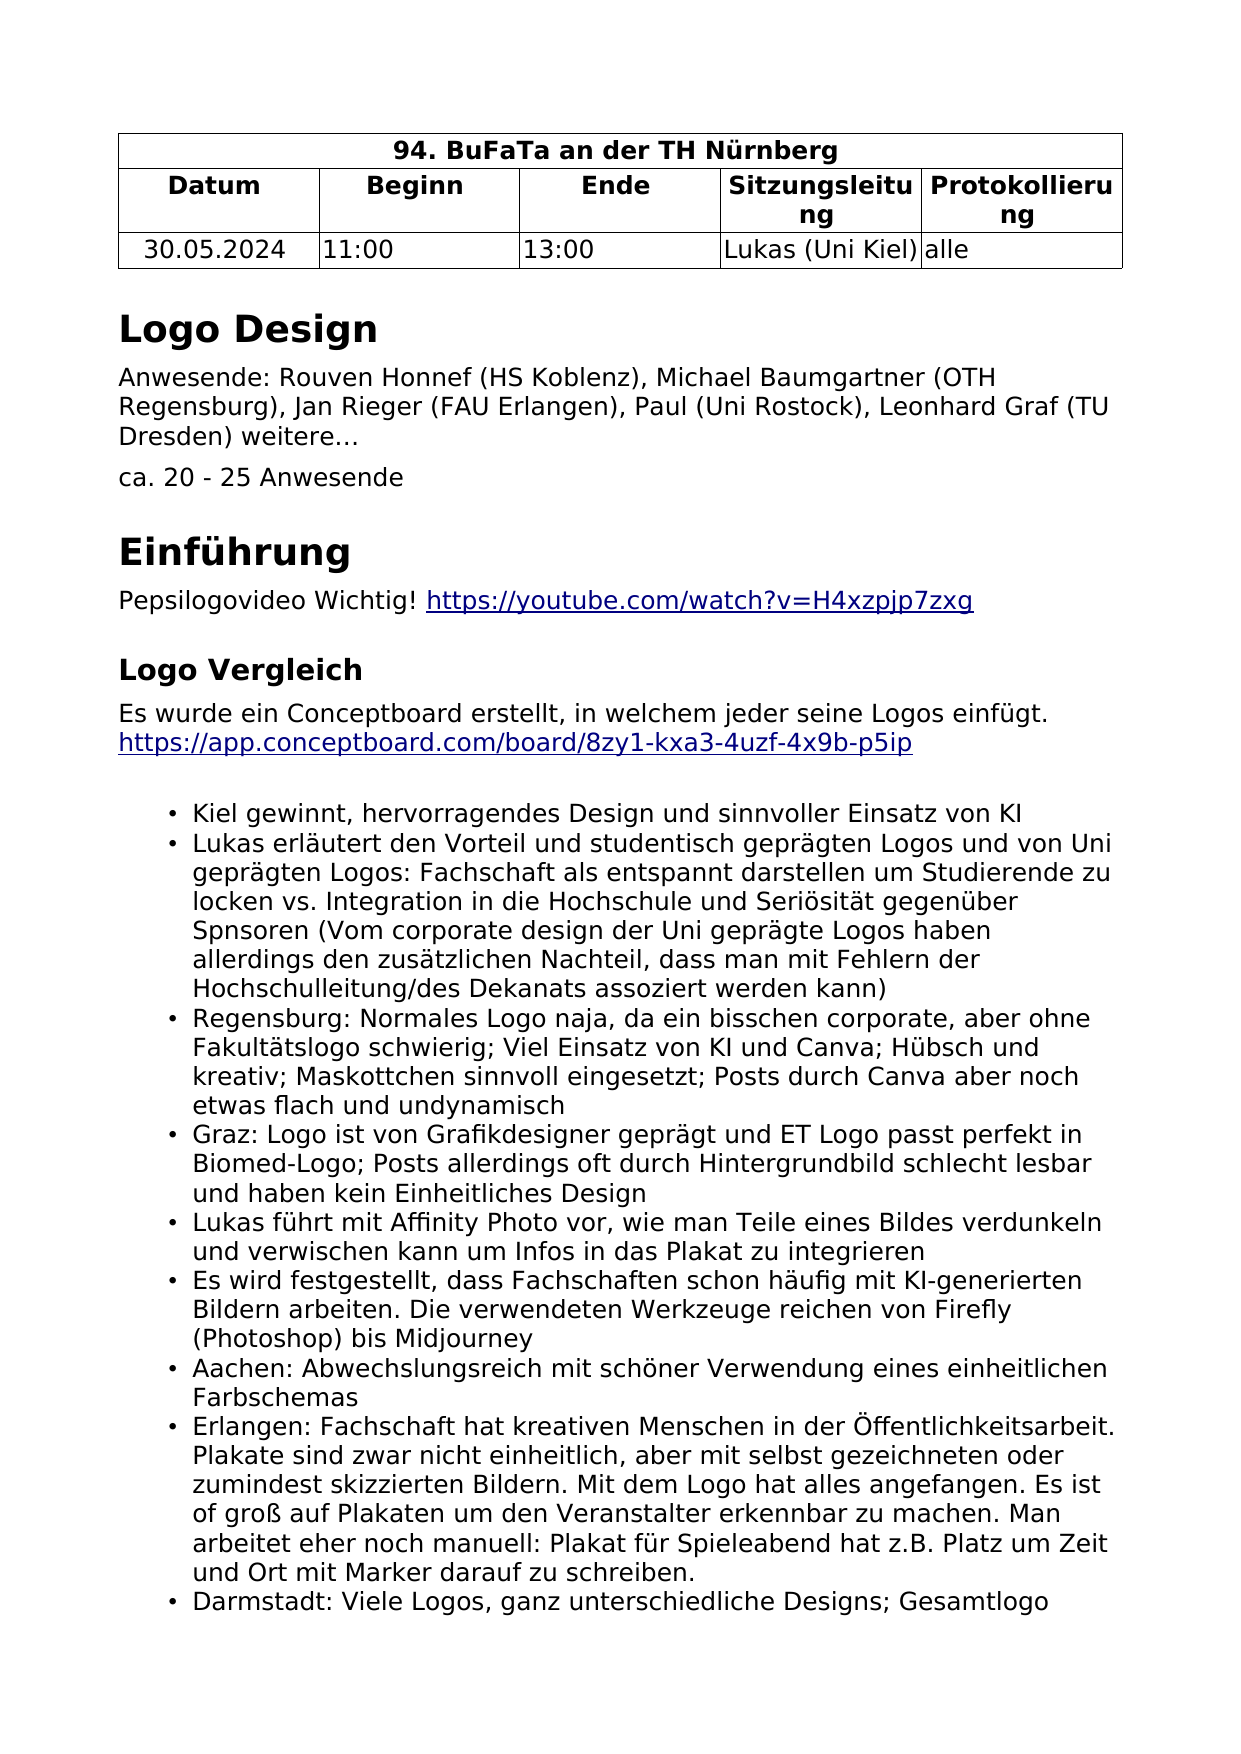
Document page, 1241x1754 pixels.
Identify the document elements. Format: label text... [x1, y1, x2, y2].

table_cell Sitzungsleitung [721, 169, 921, 232]
table_cell Ende [520, 169, 720, 232]
list Graz: Logo ist von Grafikdesigner geprägt und ET Logo passt perfekt in Biomed-Logo; Posts allerdings oft durch Hintergrundbild schlecht lesbar und haben kein Einheitliches Design [177, 1121, 1122, 1208]
table_cell Lukas (Uni Kiel) [721, 233, 921, 267]
table_cell 11:00 [320, 233, 519, 267]
list Es wird festgestellt, dass Fachschaften schon häufig mit KI-generierten Bildern arbeiten. Die verwendeten Werkzeuge reichen von Firefly (Photoshop) bis Midjourney [177, 1266, 1122, 1354]
list Darmstadt: Viele Logos, ganz unterschiedliche Designs; Gesamtlogo [177, 1587, 1122, 1616]
text Pepsilogovideo Wichtig! https://youtube.com/watch?v=H4xzpjp7zxg [118, 586, 1122, 615]
table_cell 30.05.2024 [119, 233, 319, 267]
list Lukas führt mit Affinity Photo vor, wie man Teile eines Bildes verdunkeln und verwischen kann um Infos in das Plakat zu integrieren [177, 1208, 1122, 1266]
table_cell Datum [119, 169, 319, 232]
table_cell 13:00 [520, 233, 720, 267]
text Es wurde ein Conceptboard erstellt, in welchem jeder seine Logos einfügt. https://app.conceptboard.com/board/8zy1-kxa3-4uzf-4x9b-p5ip [118, 699, 1122, 758]
list Aachen: Abwechslungsreich mit schöner Verwendung eines einheitlichen Farbschemas [177, 1354, 1122, 1412]
subtitle Logo Design [118, 307, 1122, 351]
table_cell Beginn [320, 169, 519, 232]
table_header 94. BuFaTa an der TH Nürnberg [119, 134, 1122, 168]
list Erlangen: Fachschaft hat kreativen Menschen in der Öffentlichkeitsarbeit. Plakate sind zwar nicht einheitlich, aber mit selbst gezeichneten oder zumindest skizzierten Bildern. Mit dem Logo hat alles angefangen. Es ist of groß auf Plakaten um den Veranstalter erkennbar zu machen. Man arbeitet eher noch manuell: Plakat für Spieleabend hat z.B. Platz um Zeit und Ort mit Marker darauf zu schreiben. [177, 1412, 1122, 1587]
subtitle Einführung [118, 530, 1122, 574]
text Anwesende: Rouven Honnef (HS Koblenz), Michael Baumgartner (OTH Regensburg), Jan Rieger (FAU Erlangen), Paul (Uni Rostock), Leonhard Graf (TU Dresden) weitere… [118, 363, 1122, 451]
table_cell alle [922, 233, 1122, 267]
subtitle Logo Vergleich [118, 653, 1122, 687]
list Regensburg: Normales Logo naja, da ein bisschen corporate, aber ohne Fakultätslogo schwierig; Viel Einsatz von KI und Canva; Hübsch und kreativ; Maskottchen sinnvoll eingesetzt; Posts durch Canva aber noch etwas flach und undynamisch [177, 1004, 1122, 1121]
list Lukas erläutert den Vorteil und studentisch geprägten Logos und von Uni geprägten Logos: Fachschaft als entspannt darstellen um Studierende zu locken vs. Integration in die Hochschule und Seriösität gegenüber Spnsoren (Vom corporate design der Uni geprägte Logos haben allerdings den zusätzlichen Nachteil, dass man mit Fehlern der Hochschulleitung/des Dekanats assoziert werden kann) [177, 829, 1122, 1004]
table_cell Protokollierung [922, 169, 1122, 232]
text ca. 20 - 25 Anwesende [118, 463, 1122, 493]
list Kiel gewinnt, hervorragendes Design und sinnvoller Einsatz von KI [177, 800, 1122, 829]
